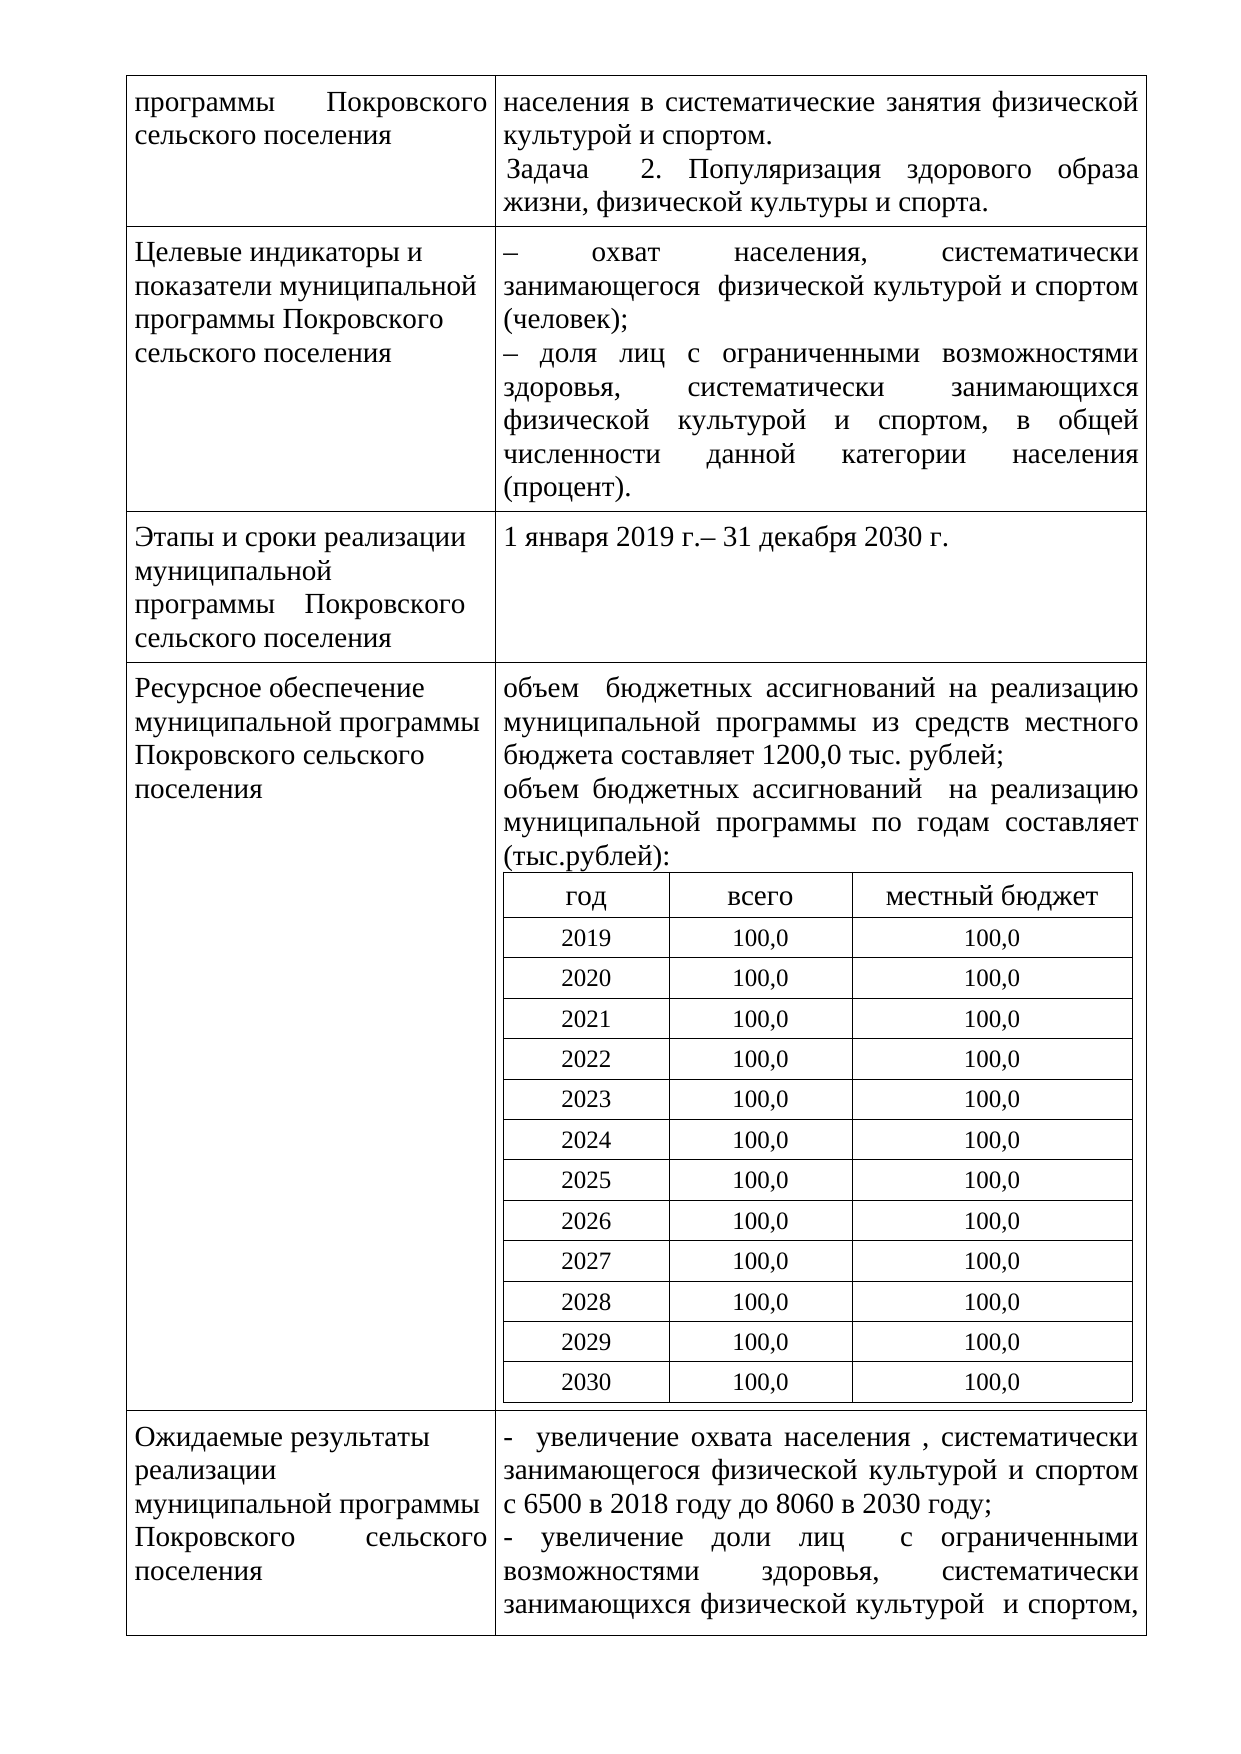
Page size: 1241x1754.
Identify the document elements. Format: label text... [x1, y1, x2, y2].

table_cell 100,0 [853, 1241, 1132, 1281]
table_cell Этапы и сроки реализации муниципальной программы Покровского сельского поселения [127, 512, 495, 662]
table_cell 100,0 [670, 1241, 852, 1281]
table_cell 100,0 [670, 1282, 852, 1321]
table_cell Целевые индикаторы и показатели муниципальной программы Покровского сельского поселения [127, 227, 495, 511]
table_cell 2020 [504, 958, 669, 998]
table_cell 100,0 [853, 1282, 1132, 1321]
table_cell 100,0 [670, 1201, 852, 1240]
table_cell 2028 [504, 1282, 669, 1321]
table_cell 100,0 [853, 1160, 1132, 1200]
table_header год [504, 873, 669, 917]
table_cell объем бюджетных ассигнований на реализацию муниципальной программы из средств местного бюджета составляет 1200,0 тыс. рублей; объем бюджетных ассигнований на реализацию муниципальной программы по годам составляет (тыс.рублей): [496, 663, 1146, 1410]
table_cell 100,0 [670, 1362, 852, 1402]
table_cell 100,0 [853, 918, 1132, 957]
table_cell 100,0 [853, 1362, 1132, 1402]
table_cell населения в систематические занятия физической культурой и спортом. Задача 2. Популяризация здорового образа жизни, физической культуры и спорта. [496, 76, 1146, 226]
table_cell 100,0 [853, 999, 1132, 1038]
table_header местный бюджет [853, 873, 1132, 917]
table_cell 100,0 [853, 1120, 1132, 1159]
table_cell 100,0 [853, 1039, 1132, 1078]
table_cell 100,0 [670, 958, 852, 998]
table_cell 100,0 [853, 1080, 1132, 1119]
table_cell 2030 [504, 1362, 669, 1402]
table_cell Ожидаемые результаты реализации муниципальной программы Покровского сельского поселения [127, 1411, 495, 1635]
table_cell 100,0 [670, 918, 852, 957]
table_cell 100,0 [670, 1160, 852, 1200]
table_header всего [670, 873, 852, 917]
table_cell 100,0 [670, 1322, 852, 1361]
table_cell 2024 [504, 1120, 669, 1159]
table_cell 100,0 [670, 999, 852, 1038]
table_cell 2029 [504, 1322, 669, 1361]
table_cell 2027 [504, 1241, 669, 1281]
table_cell 2019 [504, 918, 669, 957]
table_cell 2025 [504, 1160, 669, 1200]
table_cell - увеличение охвата населения , систематически занимающегося физической культурой и спортом с 6500 в 2018 году до 8060 в 2030 году; - увеличение доли лиц с ограниченными возможностями здоровья, систематически занимающихся физической культурой и спортом, [496, 1411, 1146, 1635]
table_cell 100,0 [853, 1201, 1132, 1240]
table_cell 2021 [504, 999, 669, 1038]
table_cell 1 января 2019 г.– 31 декабря 2030 г. [496, 512, 1146, 662]
table_cell 2022 [504, 1039, 669, 1078]
table_cell 100,0 [670, 1039, 852, 1078]
table_cell программы Покровского сельского поселения [127, 76, 495, 226]
table_cell 100,0 [670, 1120, 852, 1159]
table_cell 100,0 [670, 1080, 852, 1119]
table_cell 2026 [504, 1201, 669, 1240]
table_cell 2023 [504, 1080, 669, 1119]
table_cell – охват населения, систематически занимающегося физической культурой и спортом (человек); – доля лиц с ограниченными возможностями здоровья, систематически занимающихся физической культурой и спортом, в общей численности данной категории населения (процент). [496, 227, 1146, 511]
table_cell 100,0 [853, 958, 1132, 998]
table_cell 100,0 [853, 1322, 1132, 1361]
table_cell Ресурсное обеспечение муниципальной программы Покровского сельского поселения [127, 663, 495, 1410]
